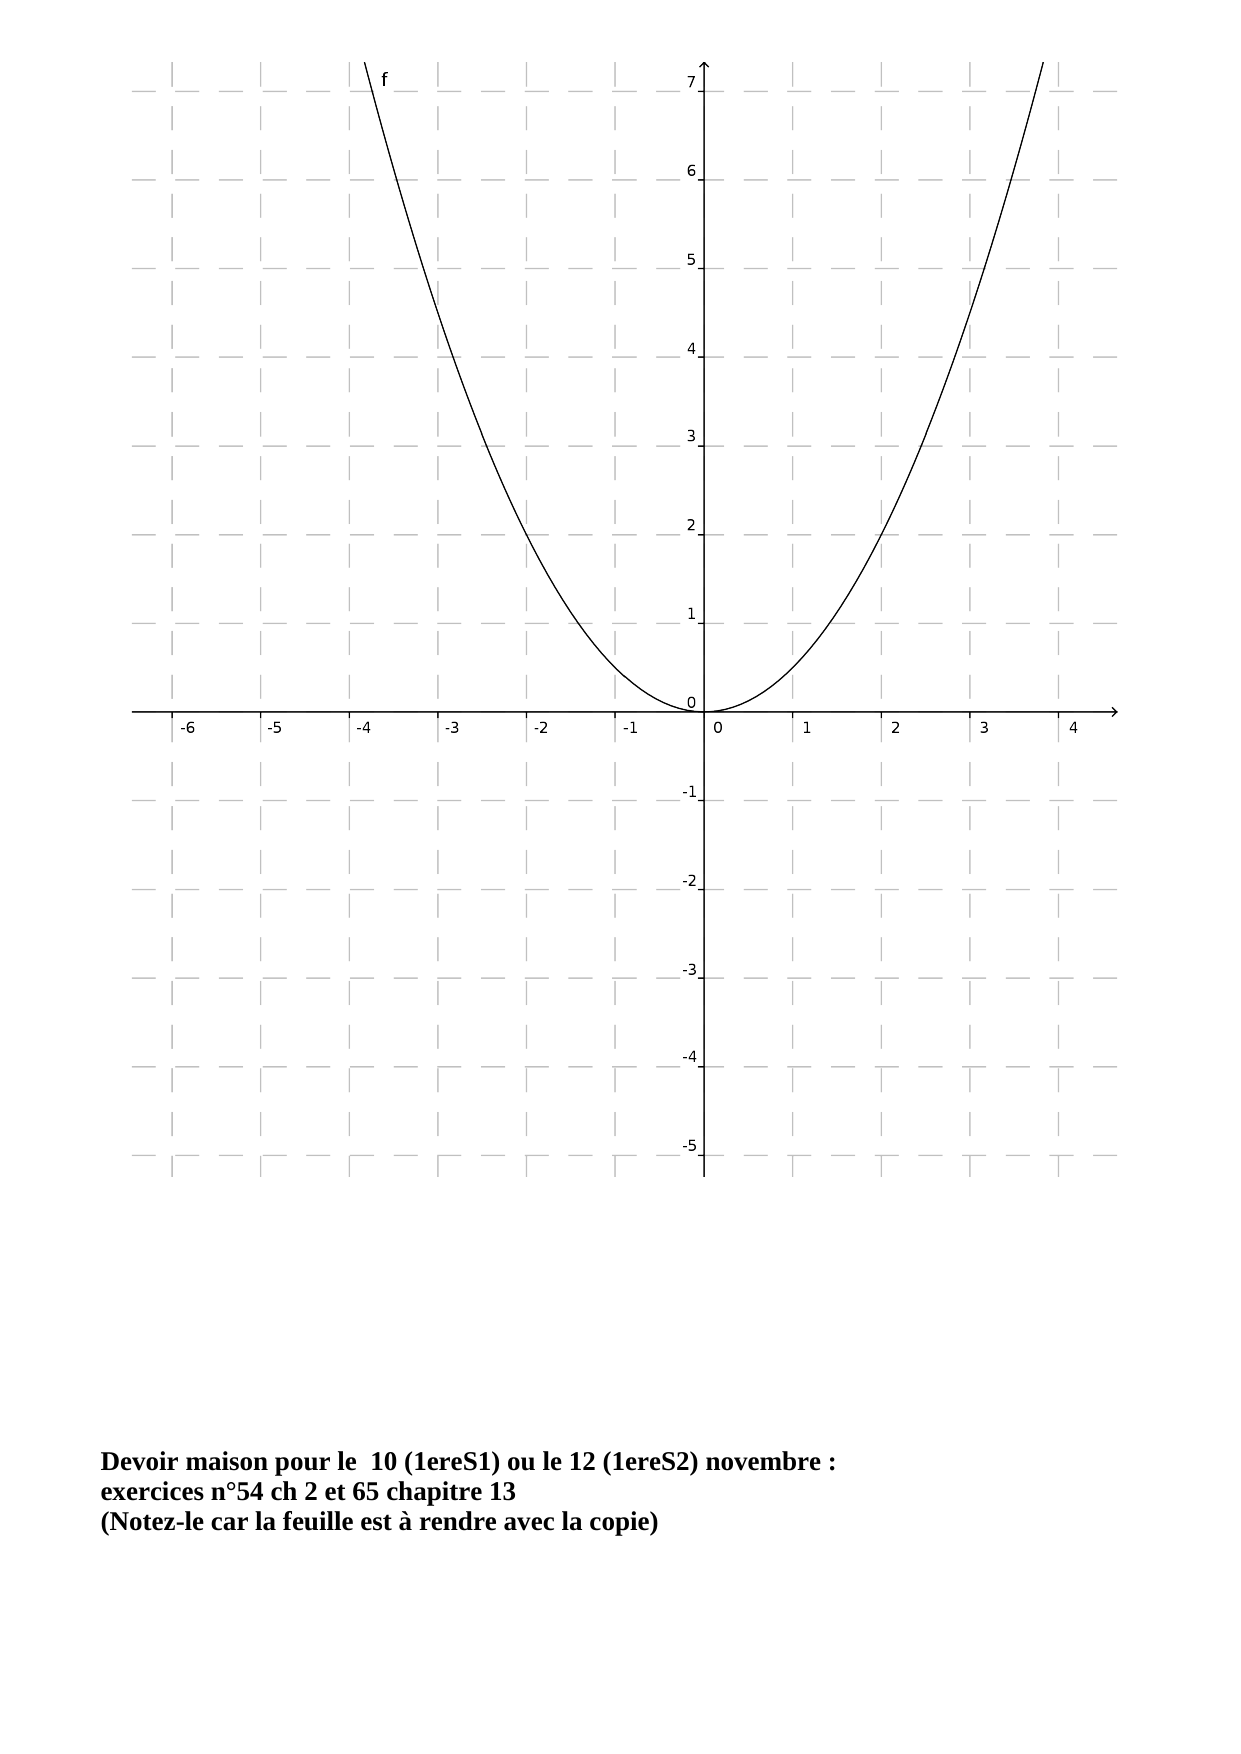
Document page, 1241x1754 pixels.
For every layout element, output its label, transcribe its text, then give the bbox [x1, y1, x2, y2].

picture [131, 62, 1118, 1177]
text exercices n°54 ch 2 et 65 chapitre 13 (Notez-le car la feuille est à rendre avec la copie) [100, 1476, 1140, 1536]
text Devoir maison pour le 10 (1ereS1) ou le 12 (1ereS2) novembre : [100, 1446, 1140, 1476]
